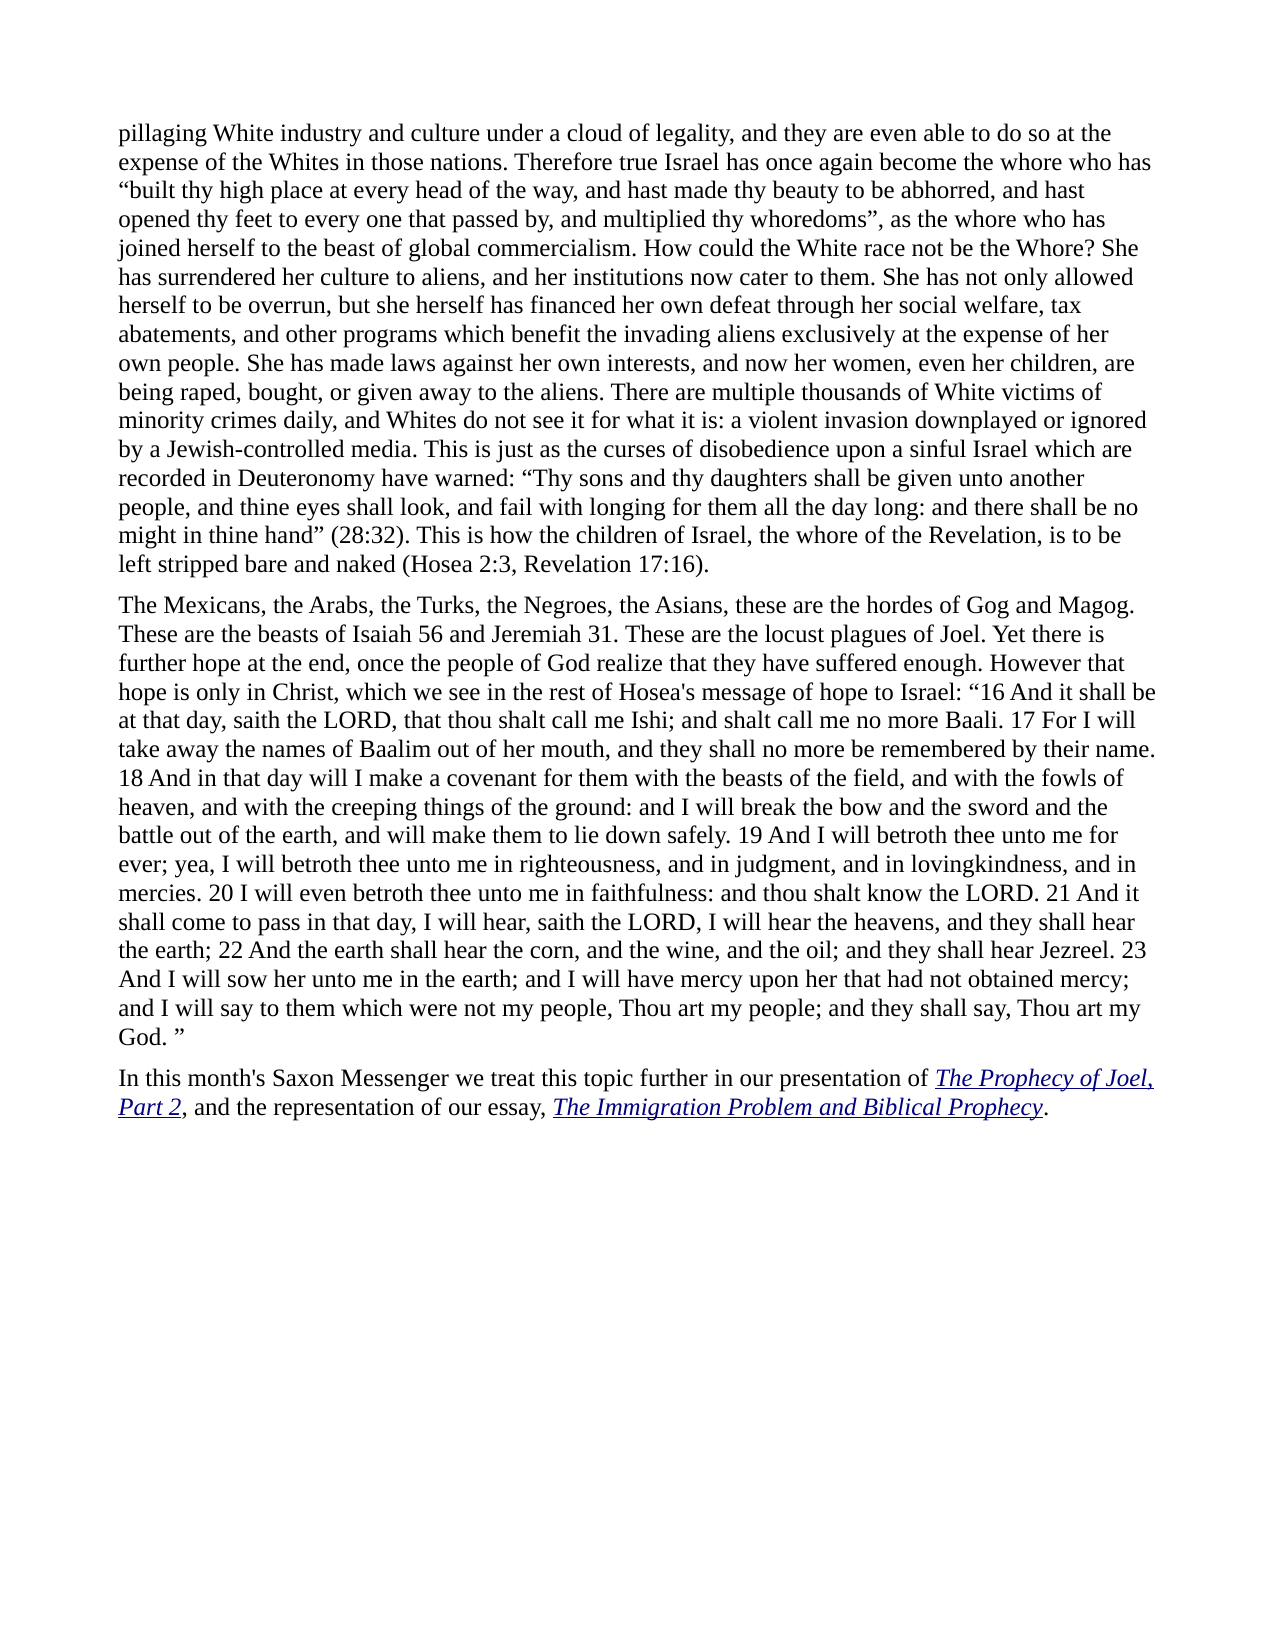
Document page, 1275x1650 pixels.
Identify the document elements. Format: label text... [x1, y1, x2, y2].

text The Mexicans, the Arabs, the Turks, the Negroes, the Asians, these are the hordes of Gog and Magog. These are the beasts of Isaiah 56 and Jeremiah 31. These are the locust plagues of Joel. Yet there is further hope at the end, once the people of God realize that they have suffered enough. However that hope is only in Christ, which we see in the rest of Hosea's message of hope to Israel: “16 And it shall be at that day, saith the LORD, that thou shalt call me Ishi; and shalt call me no more Baali. 17 For I will take away the names of Baalim out of her mouth, and they shall no more be remembered by their name. 18 And in that day will I make a covenant for them with the beasts of the field, and with the fowls of heaven, and with the creeping things of the ground: and I will break the bow and the sword and the battle out of the earth, and will make them to lie down safely. 19 And I will betroth thee unto me for ever; yea, I will betroth thee unto me in righteousness, and in judgment, and in lovingkindness, and in mercies. 20 I will even betroth thee unto me in faithfulness: and thou shalt know the LORD. 21 And it shall come to pass in that day, I will hear, saith the LORD, I will hear the heavens, and they shall hear the earth; 22 And the earth shall hear the corn, and the wine, and the oil; and they shall hear Jezreel. 23 And I will sow her unto me in the earth; and I will have mercy upon her that had not obtained mercy; and I will say to them which were not my people, Thou art my people; and they shall say, Thou art my God. ” [118, 591, 1157, 1051]
text In this month's Saxon Messenger we treat this topic further in our presentation of The Prophecy of Joel, Part 2, and the representation of our essay, The Immigration Problem and Biblical Prophecy. [118, 1063, 1157, 1121]
text pillaging White industry and culture under a cloud of legality, and they are even able to do so at the expense of the Whites in those nations. Therefore true Israel has once again become the whore who has “built thy high place at every head of the way, and hast made thy beauty to be abhorred, and hast opened thy feet to every one that passed by, and multiplied thy whoredoms”, as the whore who has joined herself to the beast of global commercialism. How could the White race not be the Whore? She has surrendered her culture to aliens, and her institutions now cater to them. She has not only allowed herself to be overrun, but she herself has financed her own defeat through her social welfare, tax abatements, and other programs which benefit the invading aliens exclusively at the expense of her own people. She has made laws against her own interests, and now her women, even her children, are being raped, bought, or given away to the aliens. There are multiple thousands of White victims of minority crimes daily, and Whites do not see it for what it is: a violent invasion downplayed or ignored by a Jewish-controlled media. This is just as the curses of disobedience upon a sinful Israel which are recorded in Deuteronomy have warned: “Thy sons and thy daughters shall be given unto another people, and thine eyes shall look, and fail with longing for them all the day long: and there shall be no might in thine hand” (28:32). This is how the children of Israel, the whore of the Revelation, is to be left stripped bare and naked (Hosea 2:3, Revelation 17:16). [118, 118, 1157, 578]
